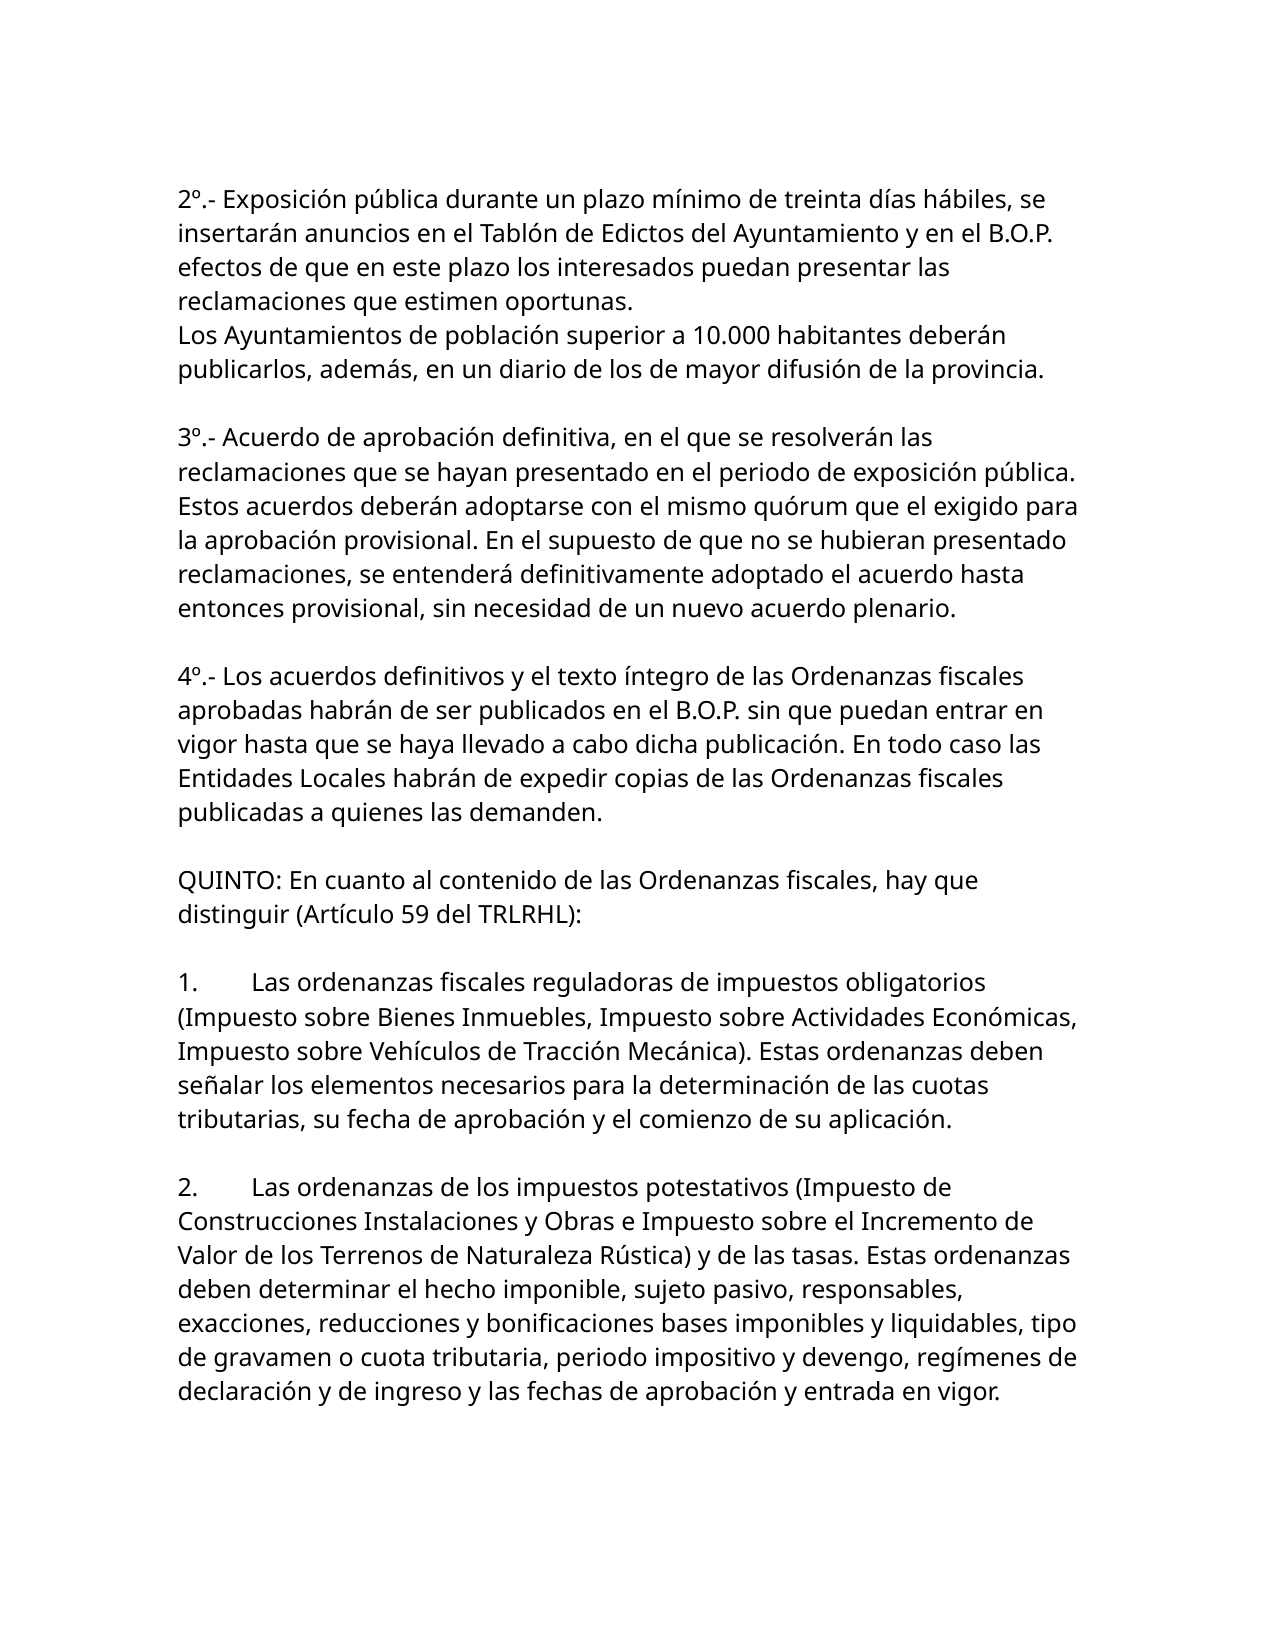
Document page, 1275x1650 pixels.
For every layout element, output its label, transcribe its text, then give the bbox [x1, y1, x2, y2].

text Los Ayuntamientos de población superior a 10.000 habitantes deberán publicarlos, además, en un diario de los de mayor difusión de la provincia. [177, 318, 1098, 386]
text 1. Las ordenanzas fiscales reguladoras de impuestos obligatorios (Impuesto sobre Bienes Inmuebles, Impuesto sobre Actividades Económicas, Impuesto sobre Vehículos de Tracción Mecánica). Estas ordenanzas deben señalar los elementos necesarios para la determinación de las cuotas tributarias, su fecha de aprobación y el comienzo de su aplicación. [177, 965, 1098, 1135]
text 3º.- Acuerdo de aprobación definitiva, en el que se resolverán las reclamaciones que se hayan presentado en el periodo de exposición pública. Estos acuerdos deberán adoptarse con el mismo quórum que el exigido para la aprobación provisional. En el supuesto de que no se hubieran presentado reclamaciones, se entenderá definitivamente adoptado el acuerdo hasta entonces provisional, sin necesidad de un nuevo acuerdo plenario. [177, 420, 1098, 624]
text QUINTO: En cuanto al contenido de las Ordenanzas fiscales, hay que distinguir (Artículo 59 del TRLRHL): [177, 863, 1098, 931]
text 2º.- Exposición pública durante un plazo mínimo de treinta días hábiles, se insertarán anuncios en el Tablón de Edictos del Ayuntamiento y en el B.O.P. efectos de que en este plazo los interesados puedan presentar las reclamaciones que estimen oportunas. [177, 182, 1098, 318]
text 4º.- Los acuerdos definitivos y el texto íntegro de las Ordenanzas fiscales aprobadas habrán de ser publicados en el B.O.P. sin que puedan entrar en vigor hasta que se haya llevado a cabo dicha publicación. En todo caso las Entidades Locales habrán de expedir copias de las Ordenanzas fiscales publicadas a quienes las demanden. [177, 658, 1098, 829]
text 2. Las ordenanzas de los impuestos potestativos (Impuesto de Construcciones Instalaciones y Obras e Impuesto sobre el Incremento de Valor de los Terrenos de Naturaleza Rústica) y de las tasas. Estas ordenanzas deben determinar el hecho imponible, sujeto pasivo, responsables, exacciones, reducciones y bonificaciones bases imponibles y liquidables, tipo de gravamen o cuota tributaria, periodo impositivo y devengo, regímenes de declaración y de ingreso y las fechas de aprobación y entrada en vigor. [177, 1169, 1098, 1408]
